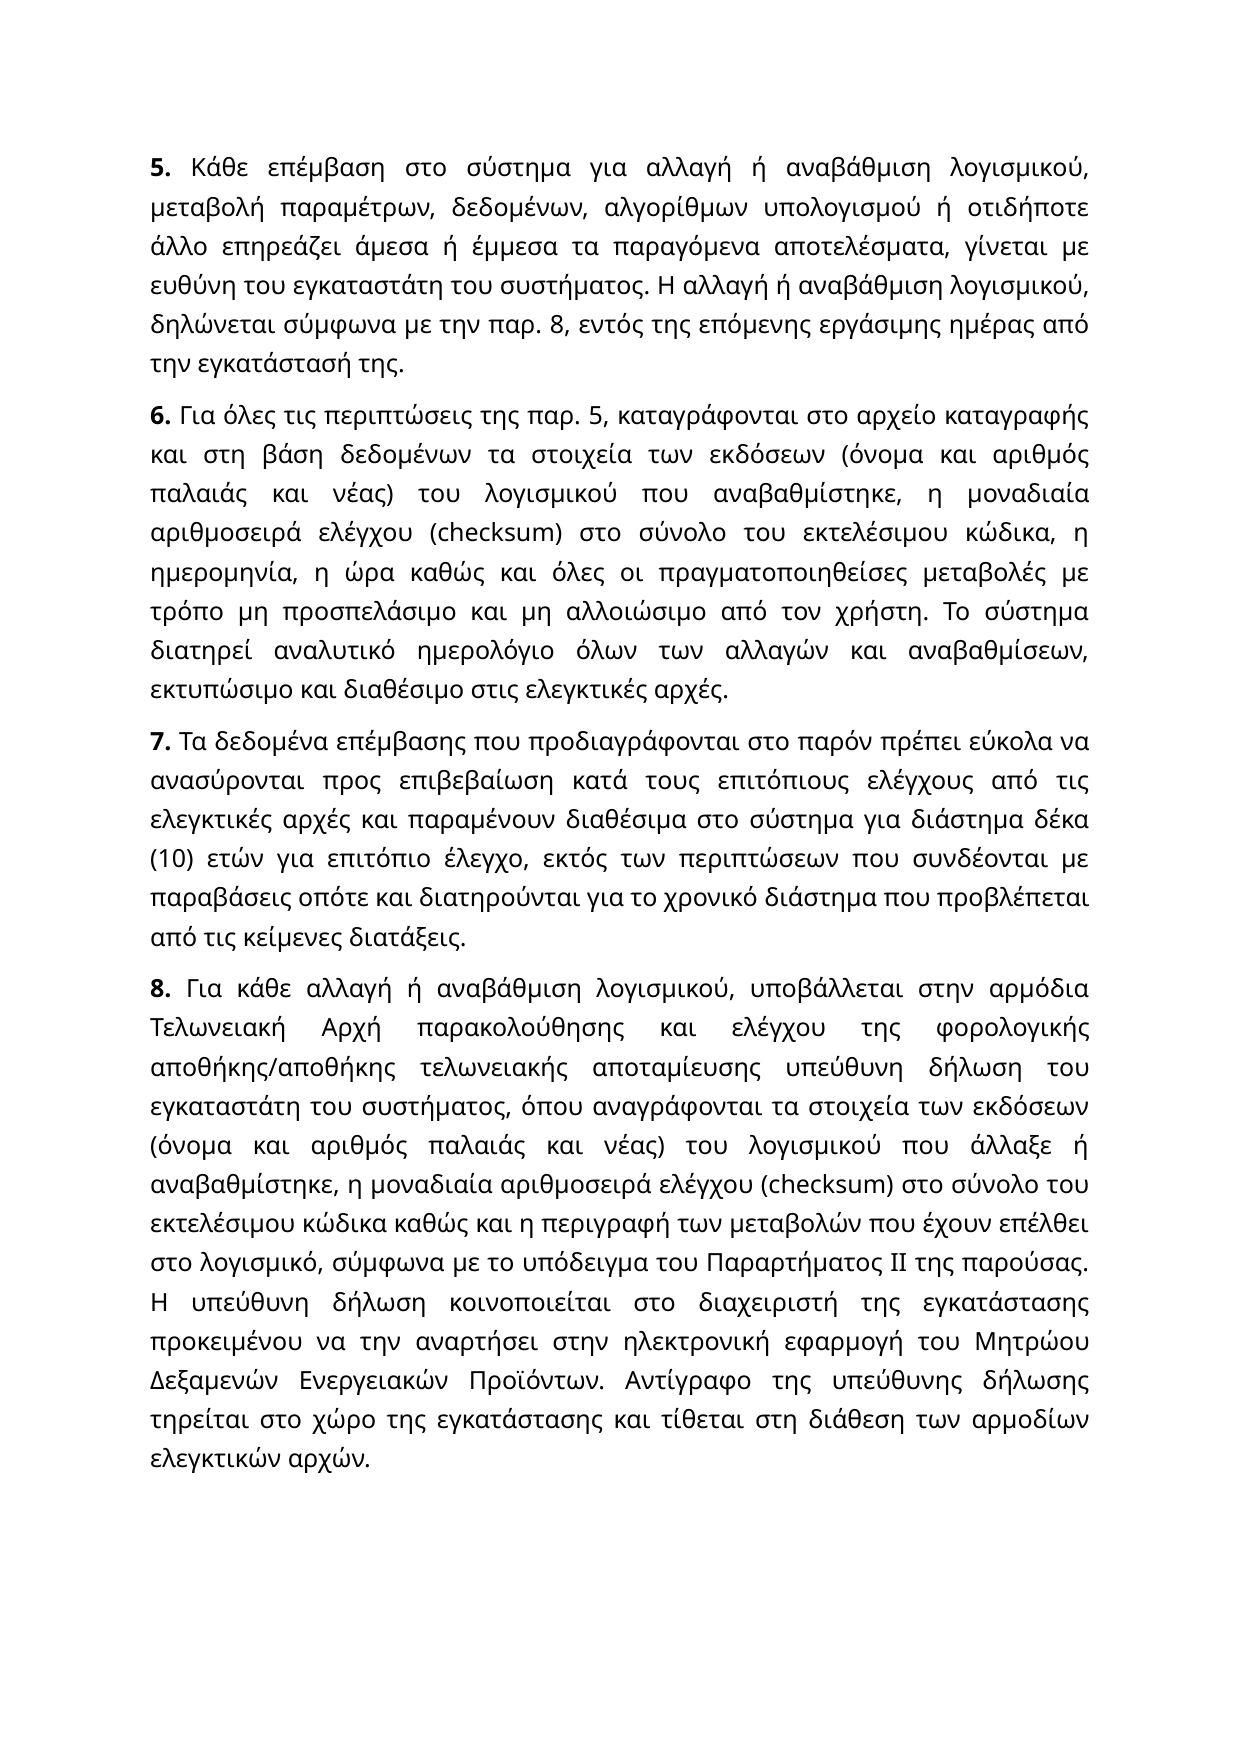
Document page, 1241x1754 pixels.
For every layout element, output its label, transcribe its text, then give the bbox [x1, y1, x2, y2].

text 7. Τα δεδομένα επέμβασης που προδιαγράφονται στο παρόν πρέπει εύκολα να ανασύρονται προς επιβεβαίωση κατά τους επιτόπιους ελέγχους από τις ελεγκτικές αρχές και παραμένουν διαθέσιμα στο σύστημα για διάστημα δέκα (10) ετών για επιτόπιο έλεγχο, εκτός των περιπτώσεων που συνδέονται με παραβάσεις οπότε και διατηρούνται για το χρονικό διάστημα που προβλέπεται από τις κείμενες διατάξεις. [150, 723, 1090, 953]
text 6. Για όλες τις περιπτώσεις της παρ. 5, καταγράφονται στο αρχείο καταγραφής και στη βάση δεδομένων τα στοιχεία των εκδόσεων (όνομα και αριθμός παλαιάς και νέας) του λογισμικού που αναβαθμίστηκε, η μοναδιαία αριθμοσειρά ελέγχου (checksum) στο σύνολο του εκτελέσιμου κώδικα, η ημερομηνία, η ώρα καθώς και όλες οι πραγματοποιηθείσες μεταβολές με τρόπο μη προσπελάσιμο και μη αλλοιώσιμο από τον χρήστη. Το σύστημα διατηρεί αναλυτικό ημερολόγιο όλων των αλλαγών και αναβαθμίσεων, εκτυπώσιμο και διαθέσιμο στις ελεγκτικές αρχές. [150, 397, 1090, 706]
text 8. Για κάθε αλλαγή ή αναβάθμιση λογισμικού, υποβάλλεται στην αρμόδια Τελωνειακή Αρχή παρακολούθησης και ελέγχου της φορολογικής αποθήκης/αποθήκης τελωνειακής αποταμίευσης υπεύθυνη δήλωση του εγκαταστάτη του συστήματος, όπου αναγράφονται τα στοιχεία των εκδόσεων (όνομα και αριθμός παλαιάς και νέας) του λογισμικού που άλλαξε ή αναβαθμίστηκε, η μοναδιαία αριθμοσειρά ελέγχου (checksum) στο σύνολο του εκτελέσιμου κώδικα καθώς και η περιγραφή των μεταβολών που έχουν επέλθει στο λογισμικό, σύμφωνα με το υπόδειγμα του Παραρτήματος ΙΙ της παρούσας. Η υπεύθυνη δήλωση κοινοποιείται στο διαχειριστή της εγκατάστασης προκειμένου να την αναρτήσει στην ηλεκτρονική εφαρμογή του Μητρώου Δεξαμενών Ενεργειακών Προϊόντων. Αντίγραφο της υπεύθυνης δήλωσης τηρείται στο χώρο της εγκατάστασης και τίθεται στη διάθεση των αρμοδίων ελεγκτικών αρχών. [150, 971, 1090, 1475]
text 5. Κάθε επέμβαση στο σύστημα για αλλαγή ή αναβάθμιση λογισμικού, μεταβολή παραμέτρων, δεδομένων, αλγορίθμων υπολογισμού ή οτιδήποτε άλλο επηρεάζει άμεσα ή έμμεσα τα παραγόμενα αποτελέσματα, γίνεται με ευθύνη του εγκαταστάτη του συστήματος. Η αλλαγή ή αναβάθμιση λογισμικού, δηλώνεται σύμφωνα με την παρ. 8, εντός της επόμενης εργάσιμης ημέρας από την εγκατάστασή της. [150, 150, 1090, 380]
